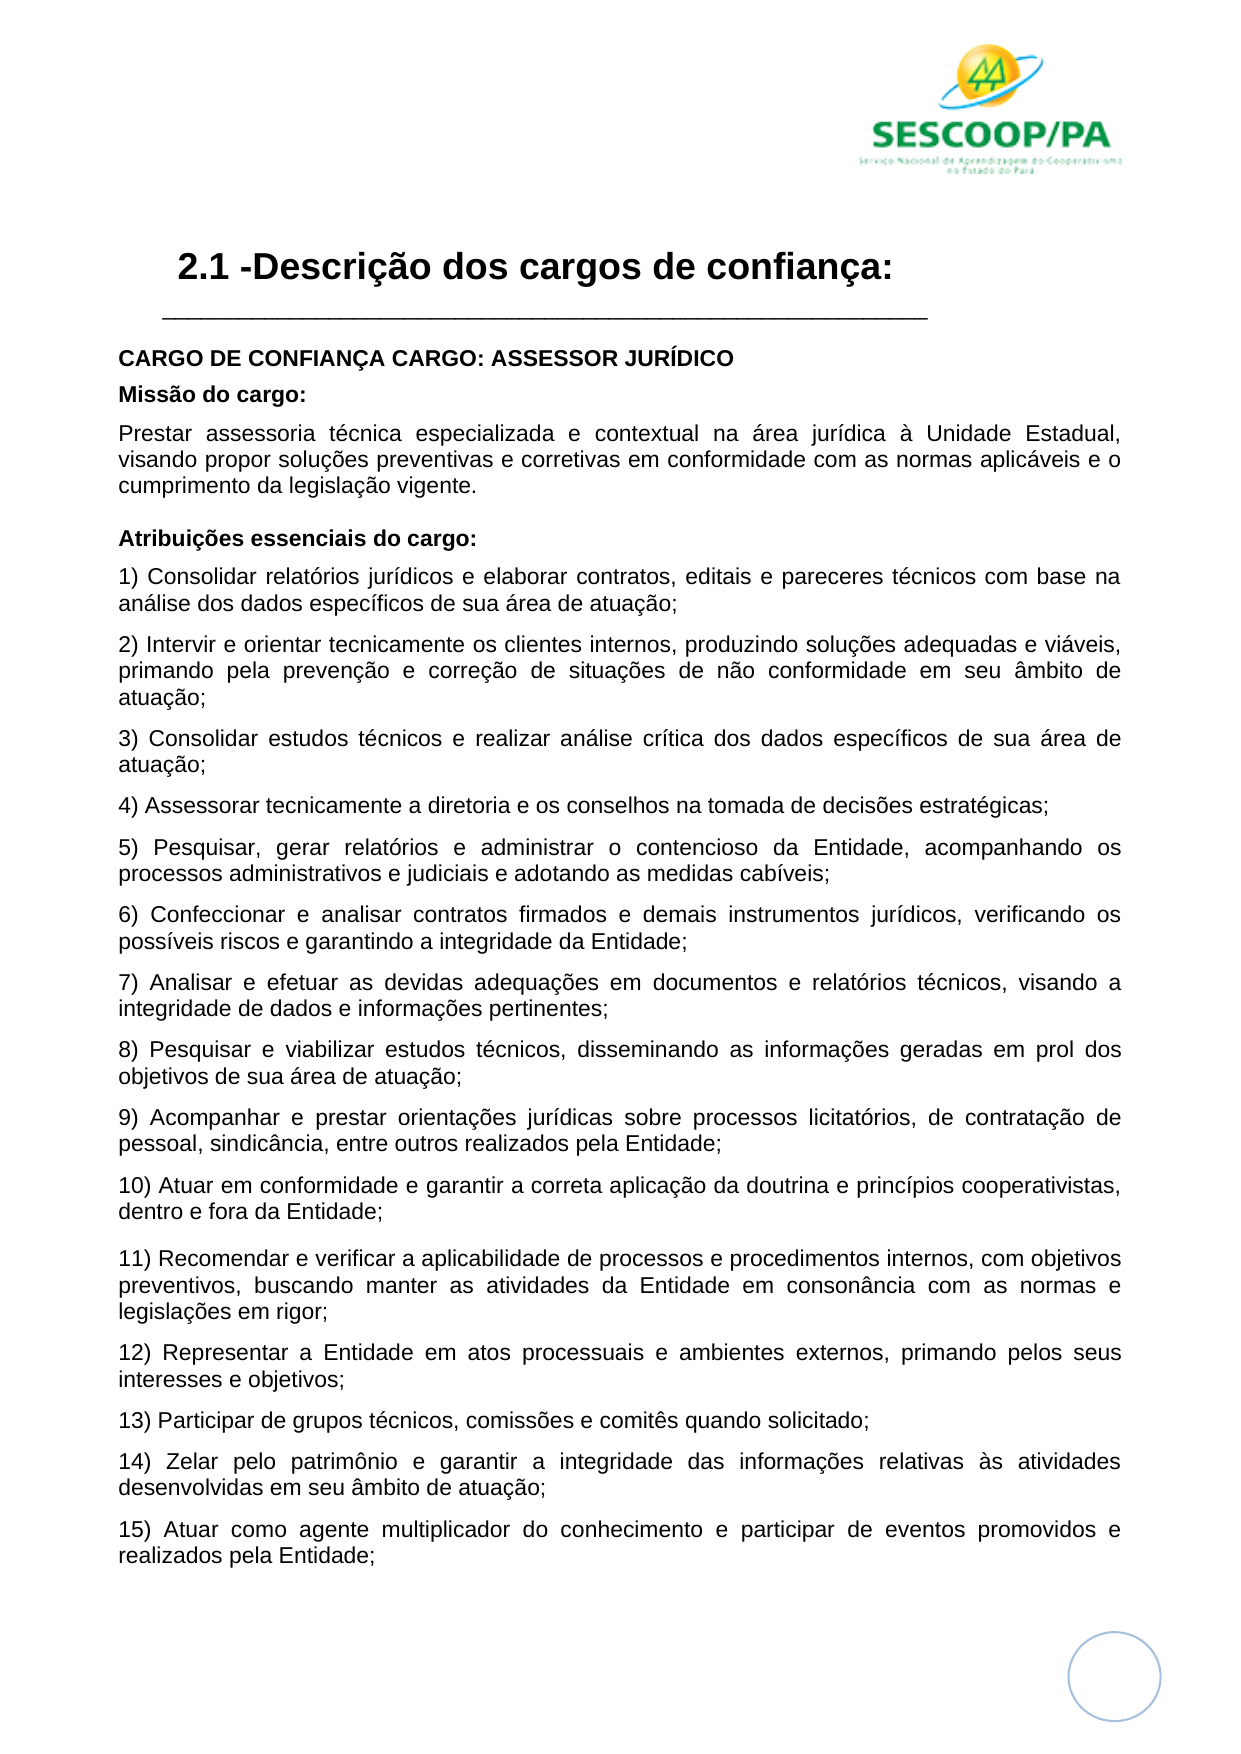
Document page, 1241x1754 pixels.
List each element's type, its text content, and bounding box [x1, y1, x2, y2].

text 7) Analisar e efetuar as devidas adequações em documentos e relatórios técnicos, visando a integridade de dados e informações pertinentes; [118, 969, 1122, 1022]
text ____________________________________________________________ [162, 294, 1122, 320]
text 6) Confeccionar e analisar contratos firmados e demais instrumentos jurídicos, verificando os possíveis riscos e garantindo a integridade da Entidade; [118, 901, 1122, 954]
text CARGO DE CONFIANÇA CARGO: ASSESSOR JURÍDICO [118, 345, 1122, 371]
text 2) Intervir e orientar tecnicamente os clientes internos, produzindo soluções adequadas e viáveis, primando pela prevenção e correção de situações de não conformidade em seu âmbito de atuação; [118, 631, 1122, 710]
text 1) Consolidar relatórios jurídicos e elaborar contratos, editais e pareceres técnicos com base na análise dos dados específicos de sua área de atuação; [118, 563, 1122, 616]
text Prestar assessoria técnica especializada e contextual na área jurídica à Unidade Estadual, visando propor soluções preventivas e corretivas em conformidade com as normas aplicáveis e o cumprimento da legislação vigente. [118, 419, 1122, 498]
text 3) Consolidar estudos técnicos e realizar análise crítica dos dados específicos de sua área de atuação; [118, 725, 1122, 777]
text 8) Pesquisar e viabilizar estudos técnicos, disseminando as informações geradas em prol dos objetivos de sua área de atuação; [118, 1036, 1122, 1089]
text 15) Atuar como agente multiplicador do conhecimento e participar de eventos promovidos e realizados pela Entidade; [118, 1516, 1122, 1568]
text 14) Zelar pelo patrimônio e garantir a integridade das informações relativas às atividades desenvolvidas em seu âmbito de atuação; [118, 1448, 1122, 1501]
text 11) Recomendar e verificar a aplicabilidade de processos e procedimentos internos, com objetivos preventivos, buscando manter as atividades da Entidade em consonância com as normas e legislações em rigor; [118, 1245, 1122, 1324]
text 4) Assessorar tecnicamente a diretoria e os conselhos na tomada de decisões estratégicas; [118, 792, 1122, 819]
text 5) Pesquisar, gerar relatórios e administrar o contencioso da Entidade, acompanhando os processos administrativos e judiciais e adotando as medidas cabíveis; [118, 834, 1122, 886]
text Missão do cargo: [118, 381, 1122, 407]
text 2.1 -Descrição dos cargos de confiança: [177, 244, 1122, 288]
text Atribuições essenciais do cargo: [118, 525, 1122, 551]
text 9) Acompanhar e prestar orientações jurídicas sobre processos licitatórios, de contratação de pessoal, sindicância, entre outros realizados pela Entidade; [118, 1104, 1122, 1157]
text 13) Participar de grupos técnicos, comissões e comitês quando solicitado; [118, 1407, 1122, 1433]
text 12) Representar a Entidade em atos processuais e ambientes externos, primando pelos seus interesses e objetivos; [118, 1339, 1122, 1392]
text 10) Atuar em conformidade e garantir a correta aplicação da doutrina e princípios cooperativistas, dentro e fora da Entidade; [118, 1172, 1122, 1224]
